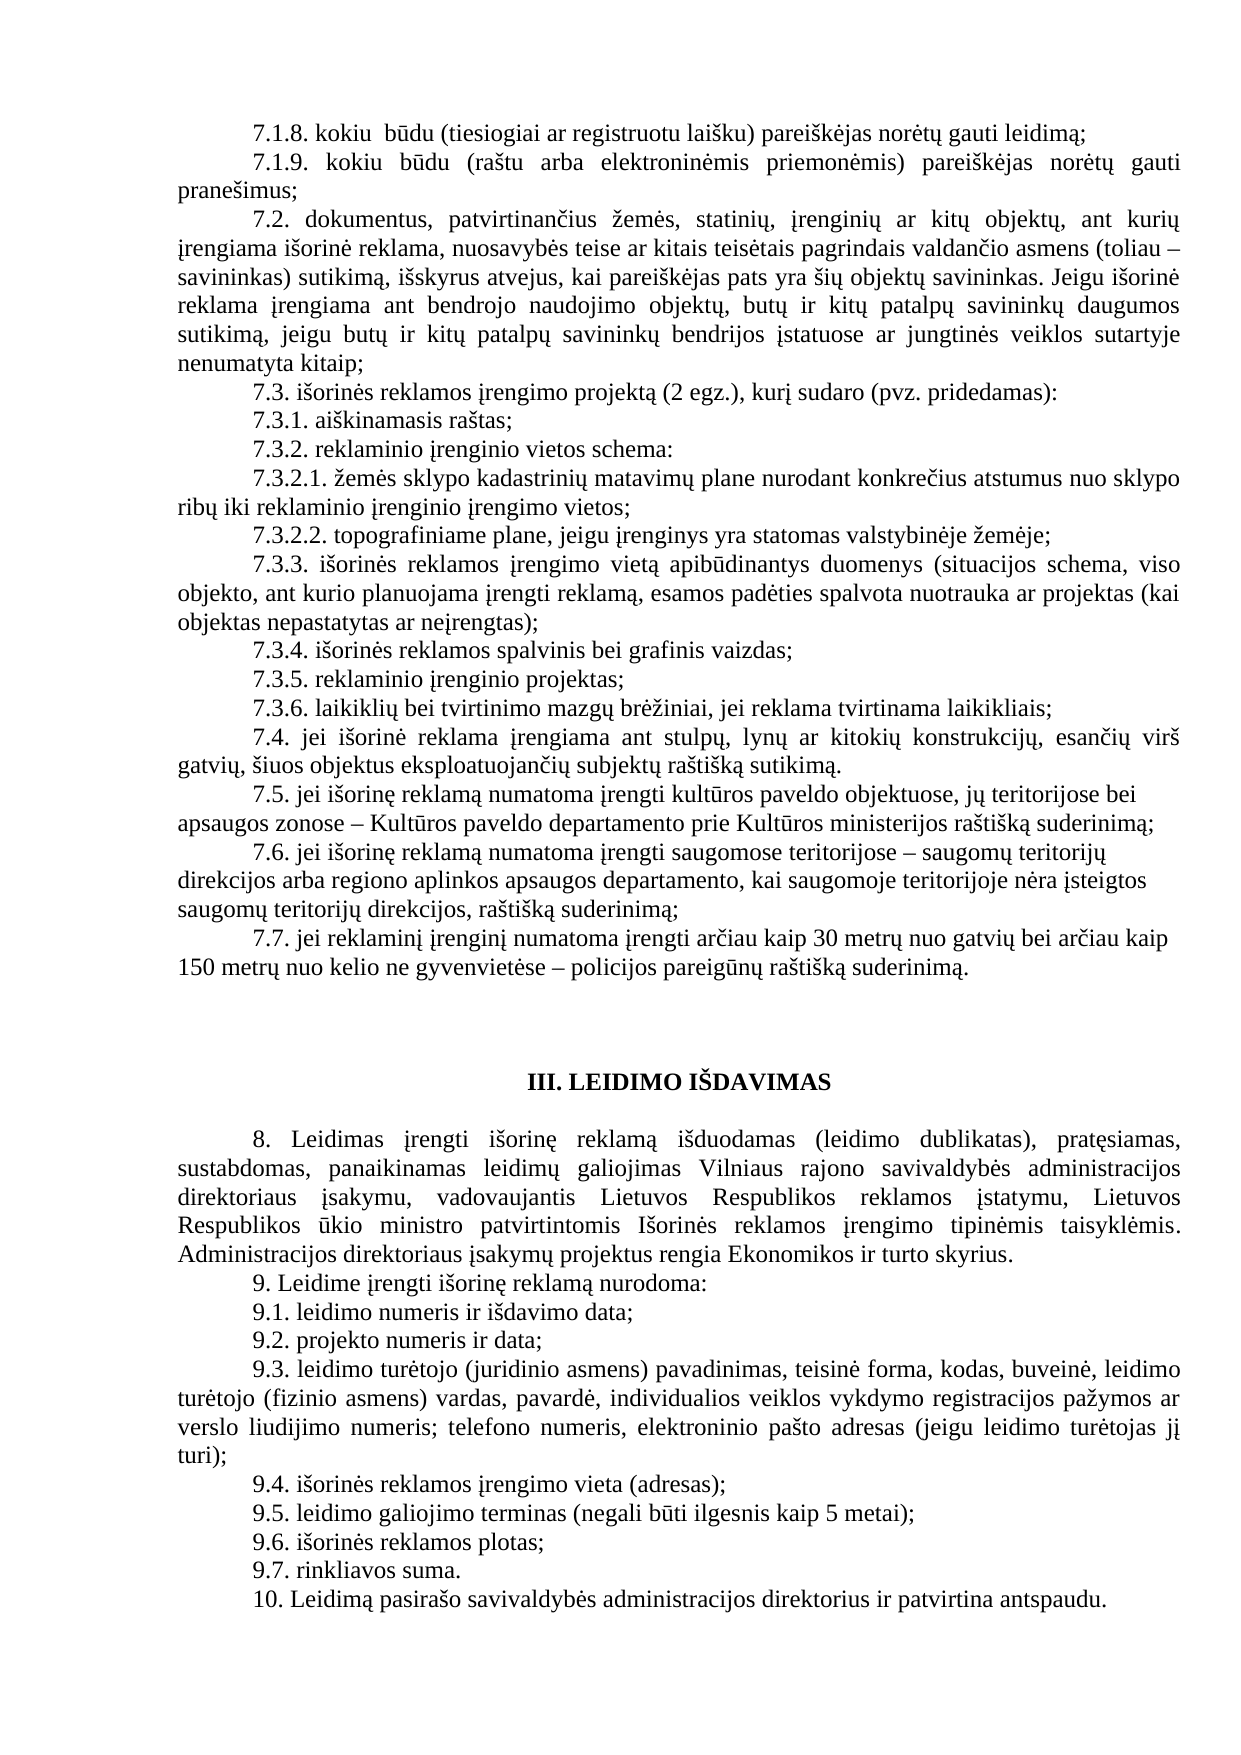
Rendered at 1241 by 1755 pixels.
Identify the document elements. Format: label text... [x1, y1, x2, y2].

text 9.6. išorinės reklamos plotas; [177, 1527, 1181, 1556]
text 7.3.1. aiškinamasis raštas; [177, 406, 1181, 434]
text 7.3.4. išorinės reklamos spalvinis bei grafinis vaizdas; [177, 636, 1181, 664]
text 7.5. jei išorinę reklamą numatoma įrengti kultūros paveldo objektuose, jų teritorijose bei apsaugos zonose – Kultūros paveldo departamento prie Kultūros ministerijos raštišką suderinimą; [177, 779, 1181, 837]
text 10. Leidimą pasirašo savivaldybės administracijos direktorius ir patvirtina antspaudu. [177, 1584, 1181, 1613]
text 9.5. leidimo galiojimo terminas (negali būti ilgesnis kaip 5 metai); [177, 1498, 1181, 1527]
text 7.3.5. reklaminio įrenginio projektas; [177, 664, 1181, 693]
text 9. Leidime įrengti išorinę reklamą nurodoma: [177, 1268, 1181, 1297]
text 7.3.6. laikiklių bei tvirtinimo mazgų brėžiniai, jei reklama tvirtinama laikikliais; [177, 693, 1181, 722]
text 7.3.2.1. žemės sklypo kadastrinių matavimų plane nurodant konkrečius atstumus nuo sklypo ribų iki reklaminio įrenginio įrengimo vietos; [177, 463, 1181, 521]
text 7.7. jei reklaminį įrenginį numatoma įrengti arčiau kaip 30 metrų nuo gatvių bei arčiau kaip 150 metrų nuo kelio ne gyvenvietėse – policijos pareigūnų raštišką suderinimą. [177, 923, 1181, 981]
text 9.2. projekto numeris ir data; [177, 1326, 1181, 1354]
text 9.3. leidimo turėtojo (juridinio asmens) pavadinimas, teisinė forma, kodas, buveinė, leidimo turėtojo (fizinio asmens) vardas, pavardė, individualios veiklos vykdymo registracijos pažymos ar verslo liudijimo numeris; telefono numeris, elektroninio pašto adresas (jeigu leidimo turėtojas jį turi); [177, 1354, 1181, 1469]
text 7.4. jei išorinė reklama įrengiama ant stulpų, lynų ar kitokių konstrukcijų, esančių virš gatvių, šiuos objektus eksploatuojančių subjektų raštišką sutikimą. [177, 722, 1181, 779]
text 7.1.9. kokiu būdu (raštu arba elektroninėmis priemonėmis) pareiškėjas norėtų gauti pranešimus; [177, 147, 1181, 204]
text 9.1. leidimo numeris ir išdavimo data; [177, 1297, 1181, 1326]
text III. LEIDIMO IŠDAVIMAS [177, 1067, 1181, 1096]
text 8. Leidimas įrengti išorinę reklamą išduodamas (leidimo dublikatas), pratęsiamas, sustabdomas, panaikinamas leidimų galiojimas Vilniaus rajono savivaldybės administracijos direktoriaus įsakymu, vadovaujantis Lietuvos Respublikos reklamos įstatymu, Lietuvos Respublikos ūkio ministro patvirtintomis Išorinės reklamos įrengimo tipinėmis taisyklėmis. Administracijos direktoriaus įsakymų projektus rengia Ekonomikos ir turto skyrius. [177, 1124, 1181, 1268]
text 7.1.8. kokiu būdu (tiesiogiai ar registruotu laišku) pareiškėjas norėtų gauti leidimą; [177, 118, 1181, 147]
text 7.3.2.2. topografiniame plane, jeigu įrenginys yra statomas valstybinėje žemėje; [177, 521, 1181, 549]
text 7.2. dokumentus, patvirtinančius žemės, statinių, įrenginių ar kitų objektų, ant kurių įrengiama išorinė reklama, nuosavybės teise ar kitais teisėtais pagrindais valdančio asmens (toliau –savininkas) sutikimą, išskyrus atvejus, kai pareiškėjas pats yra šių objektų savininkas. Jeigu išorinė reklama įrengiama ant bendrojo naudojimo objektų, butų ir kitų patalpų savininkų daugumos sutikimą, jeigu butų ir kitų patalpų savininkų bendrijos įstatuose ar jungtinės veiklos sutartyje nenumatyta kitaip; [177, 204, 1181, 377]
text 7.3. išorinės reklamos įrengimo projektą (2 egz.), kurį sudaro (pvz. pridedamas): [177, 377, 1181, 406]
text 9.4. išorinės reklamos įrengimo vieta (adresas); [177, 1469, 1181, 1498]
text 7.3.2. reklaminio įrenginio vietos schema: [177, 434, 1181, 463]
text 7.6. jei išorinę reklamą numatoma įrengti saugomose teritorijose – saugomų teritorijų direkcijos arba regiono aplinkos apsaugos departamento, kai saugomoje teritorijoje nėra įsteigtos saugomų teritorijų direkcijos, raštišką suderinimą; [177, 837, 1181, 923]
text 7.3.3. išorinės reklamos įrengimo vietą apibūdinantys duomenys (situacijos schema, viso objekto, ant kurio planuojama įrengti reklamą, esamos padėties spalvota nuotrauka ar projektas (kai objektas nepastatytas ar neįrengtas); [177, 549, 1181, 636]
text 9.7. rinkliavos suma. [177, 1556, 1181, 1584]
